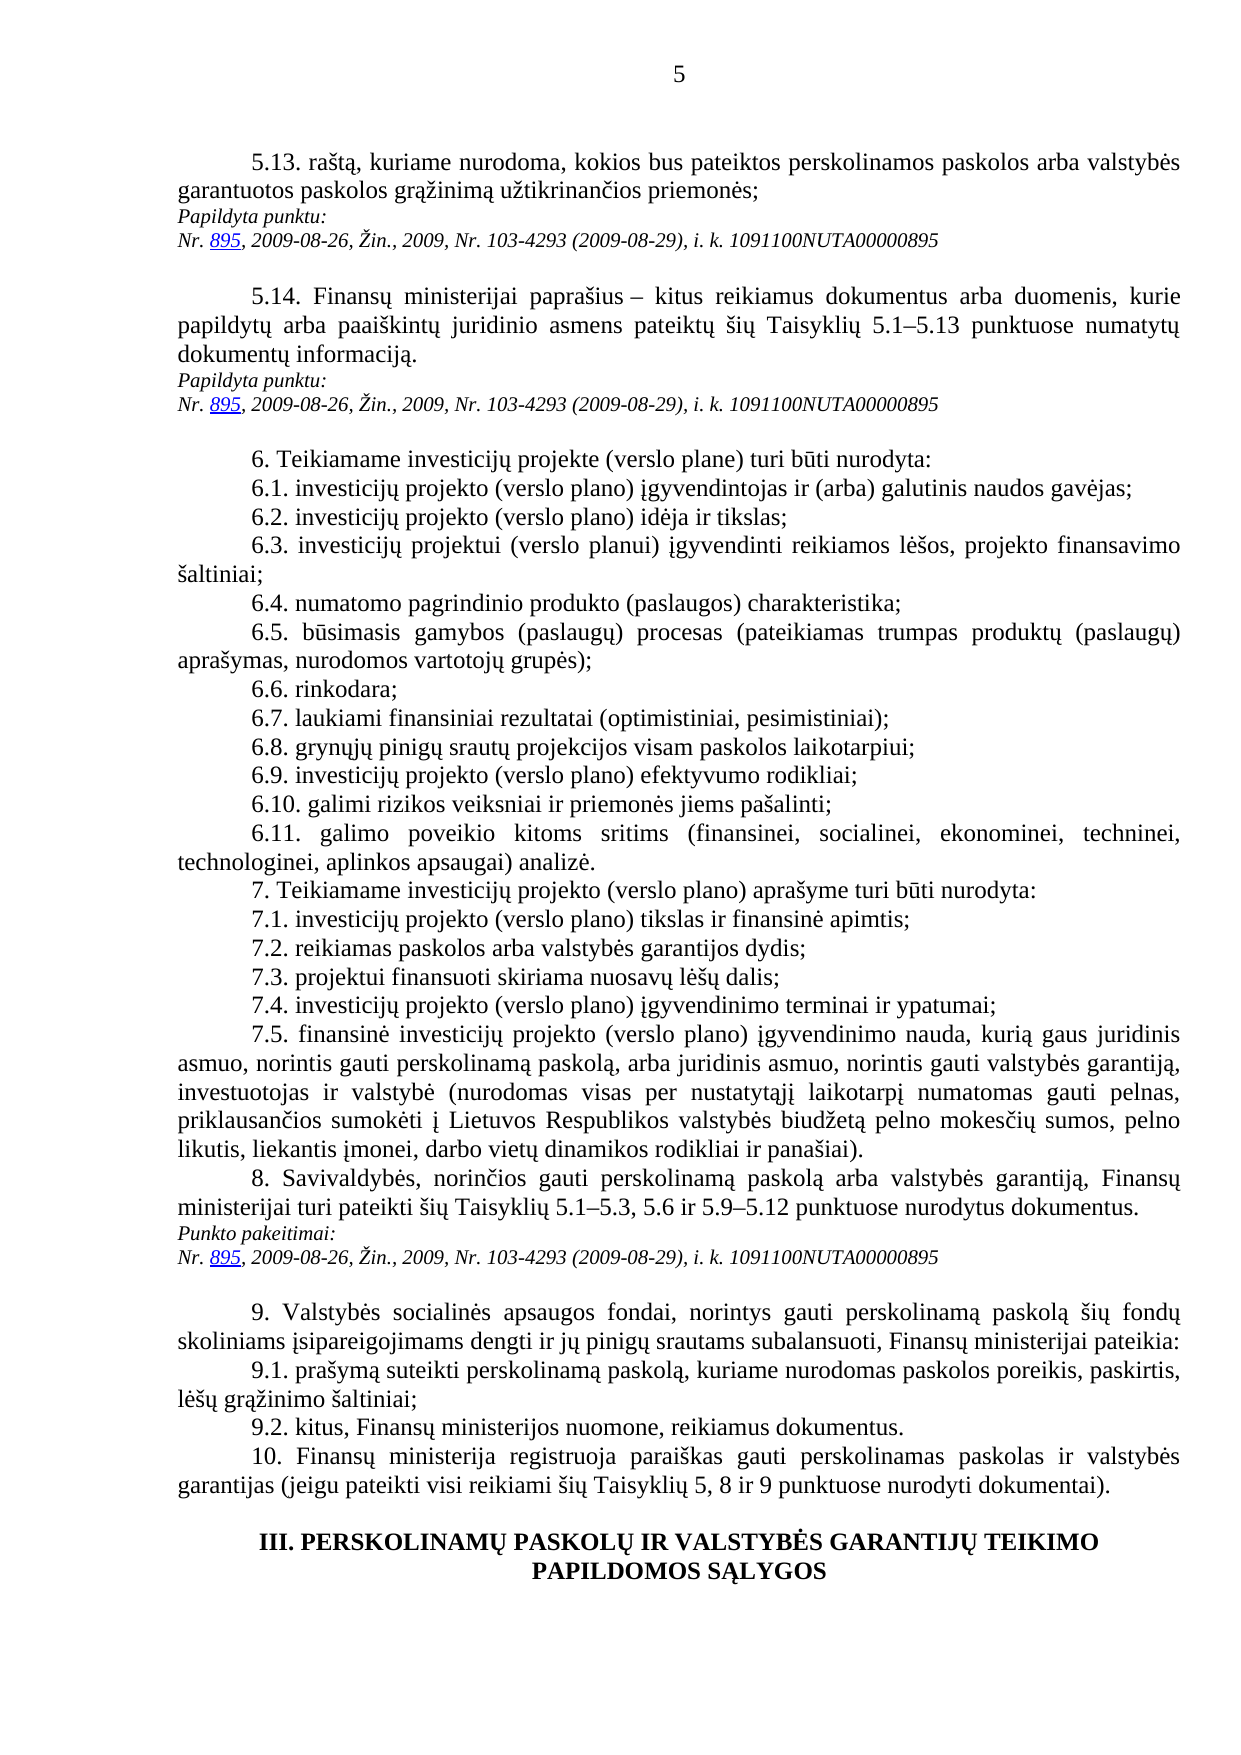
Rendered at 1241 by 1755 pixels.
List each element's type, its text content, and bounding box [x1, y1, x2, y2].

text Nr. 895, 2009-08-26, Žin., 2009, Nr. 103-4293 (2009-08-29), i. k. 1091100NUTA00000895 [177, 392, 1181, 416]
text Papildyta punktu: [177, 204, 1181, 228]
text 6.7. laukiami finansiniai rezultatai (optimistiniai, pesimistiniai); [177, 703, 1181, 732]
text Nr. 895, 2009-08-26, Žin., 2009, Nr. 103-4293 (2009-08-29), i. k. 1091100NUTA00000895 [177, 228, 1181, 252]
text PAPILDOMOS SĄLYGOS [177, 1556, 1181, 1585]
text 8. Savivaldybės, norinčios gauti perskolinamą paskolą arba valstybės garantiją, Finansų ministerijai turi pateikti šių Taisyklių 5.1–5.3, 5.6 ir 5.9–5.12 punktuose nurodytus dokumentus. [177, 1163, 1181, 1221]
text 10. Finansų ministerija registruoja paraiškas gauti perskolinamas paskolas ir valstybės garantijas (jeigu pateikti visi reikiami šių Taisyklių 5, 8 ir 9 punktuose nurodyti dokumentai). [177, 1441, 1181, 1499]
text 7. Teikiamame investicijų projekto (verslo plano) aprašyme turi būti nurodyta: [177, 876, 1181, 904]
text 5.13. raštą, kuriame nurodoma, kokios bus pateiktos perskolinamos paskolos arba valstybės garantuotos paskolos grąžinimą užtikrinančios priemonės; [177, 147, 1181, 204]
text III. PERSKOLINAMŲ PASKOLŲ IR VALSTYBĖS GARANTIJŲ TEIKIMO [177, 1527, 1181, 1556]
text 9.1. prašymą suteikti perskolinamą paskolą, kuriame nurodomas paskolos poreikis, paskirtis, lėšų grąžinimo šaltiniai; [177, 1355, 1181, 1412]
text 7.3. projektui finansuoti skiriama nuosavų lėšų dalis; [177, 962, 1181, 991]
text 9. Valstybės socialinės apsaugos fondai, norintys gauti perskolinamą paskolą šių fondų skoliniams įsipareigojimams dengti ir jų pinigų srautams subalansuoti, Finansų ministerijai pateikia: [177, 1297, 1181, 1355]
text 6.5. būsimasis gamybos (paslaugų) procesas (pateikiamas trumpas produktų (paslaugų) aprašymas, nurodomos vartotojų grupės); [177, 617, 1181, 674]
text 6.2. investicijų projekto (verslo plano) idėja ir tikslas; [177, 502, 1181, 531]
text 6.1. investicijų projekto (verslo plano) įgyvendintojas ir (arba) galutinis naudos gavėjas; [177, 473, 1181, 502]
text 7.4. investicijų projekto (verslo plano) įgyvendinimo terminai ir ypatumai; [177, 991, 1181, 1019]
text 6.3. investicijų projektui (verslo planui) įgyvendinti reikiamos lėšos, projekto finansavimo šaltiniai; [177, 531, 1181, 588]
text 9.2. kitus, Finansų ministerijos nuomone, reikiamus dokumentus. [177, 1412, 1181, 1441]
text 5.14. Finansų ministerijai paprašius – kitus reikiamus dokumentus arba duomenis, kurie papildytų arba paaiškintų juridinio asmens pateiktų šių Taisyklių 5.1–5.13 punktuose numatytų dokumentų informaciją. [177, 281, 1181, 367]
text 6.6. rinkodara; [177, 674, 1181, 703]
text 7.5. finansinė investicijų projekto (verslo plano) įgyvendinimo nauda, kurią gaus juridinis asmuo, norintis gauti perskolinamą paskolą, arba juridinis asmuo, norintis gauti valstybės garantiją, investuotojas ir valstybė (nurodomas visas per nustatytąjį laikotarpį numatomas gauti pelnas, priklausančios sumokėti į Lietuvos Respublikos valstybės biudžetą pelno mokesčių sumos, pelno likutis, liekantis įmonei, darbo vietų dinamikos rodikliai ir panašiai). [177, 1019, 1181, 1163]
text 6. Teikiamame investicijų projekte (verslo plane) turi būti nurodyta: [177, 444, 1181, 473]
text 7.2. reikiamas paskolos arba valstybės garantijos dydis; [177, 933, 1181, 962]
text 6.11. galimo poveikio kitoms sritims (finansinei, socialinei, ekonominei, techninei, technologinei, aplinkos apsaugai) analizė. [177, 818, 1181, 876]
text Nr. 895, 2009-08-26, Žin., 2009, Nr. 103-4293 (2009-08-29), i. k. 1091100NUTA00000895 [177, 1245, 1181, 1269]
text 6.10. galimi rizikos veiksniai ir priemonės jiems pašalinti; [177, 789, 1181, 818]
text Papildyta punktu: [177, 367, 1181, 392]
text 6.9. investicijų projekto (verslo plano) efektyvumo rodikliai; [177, 761, 1181, 789]
text 7.1. investicijų projekto (verslo plano) tikslas ir finansinė apimtis; [177, 904, 1181, 933]
text Punkto pakeitimai: [177, 1221, 1181, 1245]
text 6.8. grynųjų pinigų srautų projekcijos visam paskolos laikotarpiui; [177, 732, 1181, 761]
text 6.4. numatomo pagrindinio produkto (paslaugos) charakteristika; [177, 588, 1181, 617]
